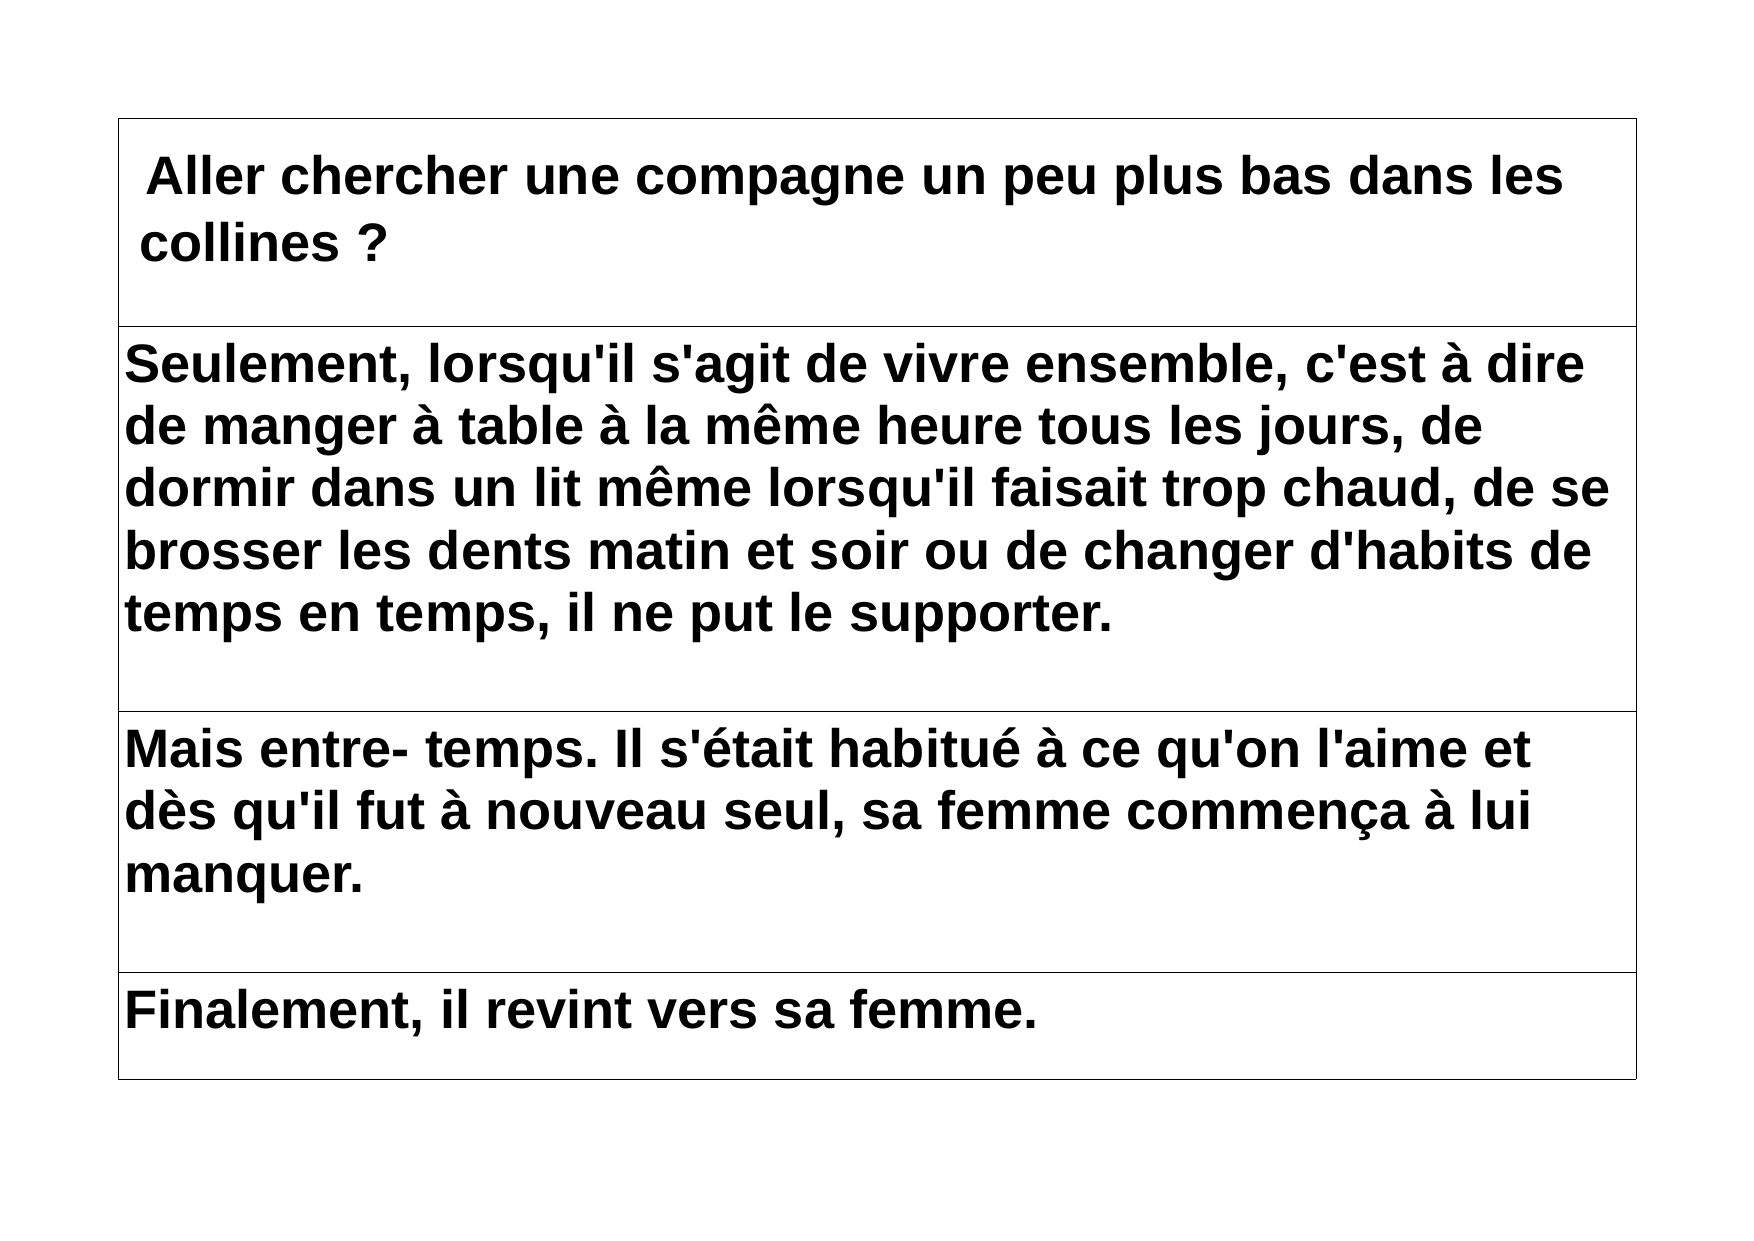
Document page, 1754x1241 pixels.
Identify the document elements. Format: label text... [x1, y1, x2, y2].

table_cell Finalement, il revint vers sa femme. [119, 973, 1636, 1079]
table_cell Seulement, lorsqu'il s'agit de vivre ensemble, c'est à dire de manger à table à la même heure tous les jours, de dormir dans un lit même lorsqu'il faisait trop chaud, de se brosser les dents matin et soir ou de changer d'habits de temps en temps, il ne put le supporter. [119, 327, 1636, 711]
table_header Aller chercher une compagne un peu plus bas dans les collines ? [119, 119, 1636, 326]
table_cell Mais entre- temps. Il s'était habitué à ce qu'on l'aime et dès qu'il fut à nouveau seul, sa femme commença à lui manquer. [119, 712, 1636, 972]
